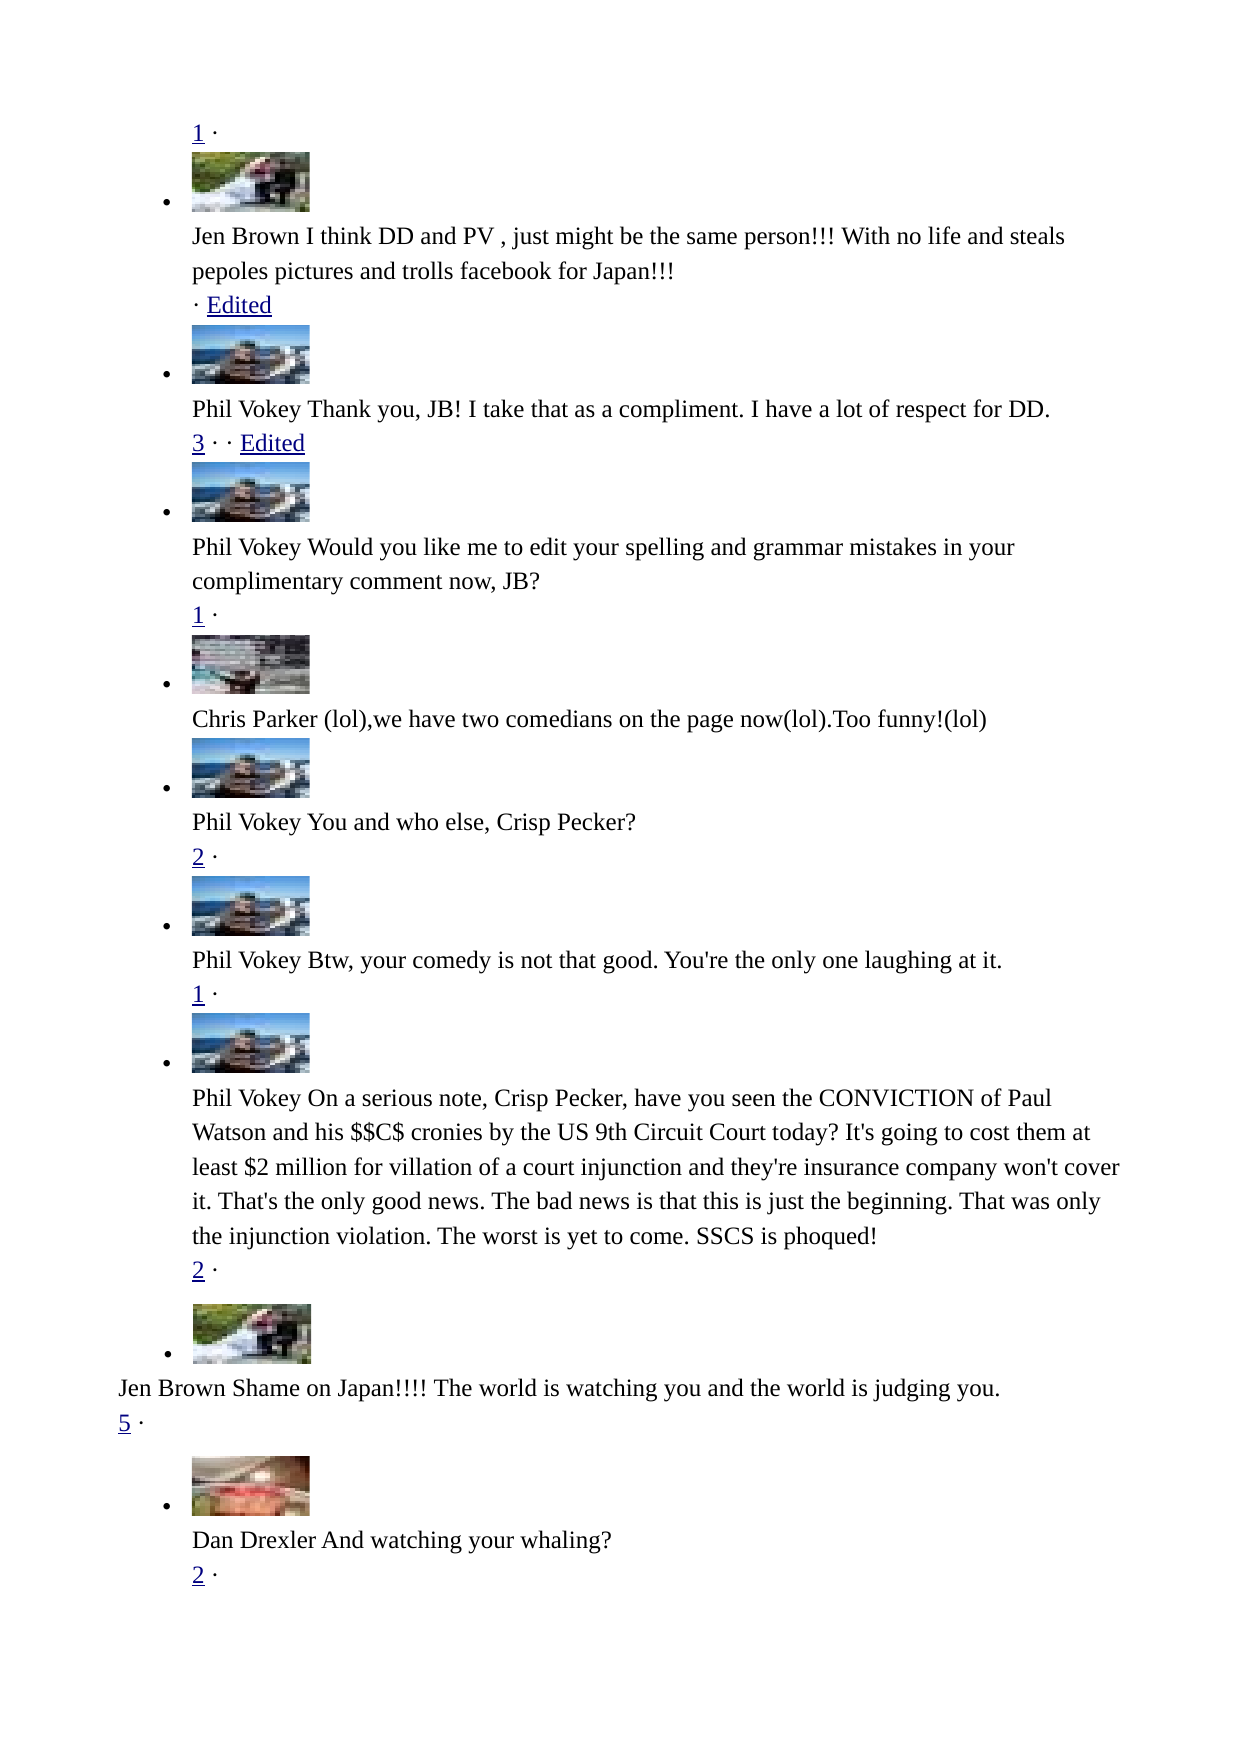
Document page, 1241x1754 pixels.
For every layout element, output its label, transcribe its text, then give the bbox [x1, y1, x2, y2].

list 2 · [162, 1255, 1122, 1284]
picture [191, 152, 310, 212]
list Phil Vokey Btw, your comedy is not that good. You're the only one laughing at it. [162, 945, 1122, 974]
list Phil Vokey Would you like me to edit your spelling and grammar mistakes in your complimentary comment now, JB? [162, 532, 1122, 595]
picture [191, 325, 310, 384]
text 5 · [118, 1408, 1122, 1436]
list · Edited [162, 290, 1122, 319]
list 1 · [162, 979, 1122, 1008]
list 2 · [162, 1560, 1122, 1589]
list Chris Parker (lol),we have two comedians on the page now(lol).Too funny!(lol) [162, 704, 1122, 733]
list Jen Brown I think DD and PV , just might be the same person!!! With no life and steals pepoles pictures and trolls facebook for Japan!!! [162, 221, 1122, 285]
picture [193, 1304, 312, 1364]
picture [191, 462, 310, 522]
list 1 · [162, 118, 1122, 147]
picture [191, 1456, 310, 1516]
list Phil Vokey You and who else, Crisp Pecker? [162, 807, 1122, 836]
list Phil Vokey Thank you, JB! I take that as a compliment. I have a lot of respect for DD. [162, 394, 1122, 422]
list Phil Vokey On a serious note, Crisp Pecker, have you seen the CONVICTION of Paul Watson and his $$C$ cronies by the US 9th Circuit Court today? It's going to cost them at least $2 million for villation of a court injunction and they're insurance company won't cover it. That's the only good news. The bad news is that this is just the beginning. That was only the injunction violation. The worst is yet to come. SSCS is phoqued! [162, 1083, 1122, 1249]
picture [191, 876, 310, 936]
picture [191, 738, 310, 798]
picture [191, 635, 310, 694]
text Jen Brown Shame on Japan!!!! The world is watching you and the world is judging you. [118, 1373, 1122, 1402]
list 1 · [162, 601, 1122, 629]
picture [191, 1013, 310, 1073]
list Dan Drexler And watching your whaling? [162, 1526, 1122, 1554]
list 2 · [162, 842, 1122, 870]
list 3 · · Edited [162, 428, 1122, 457]
